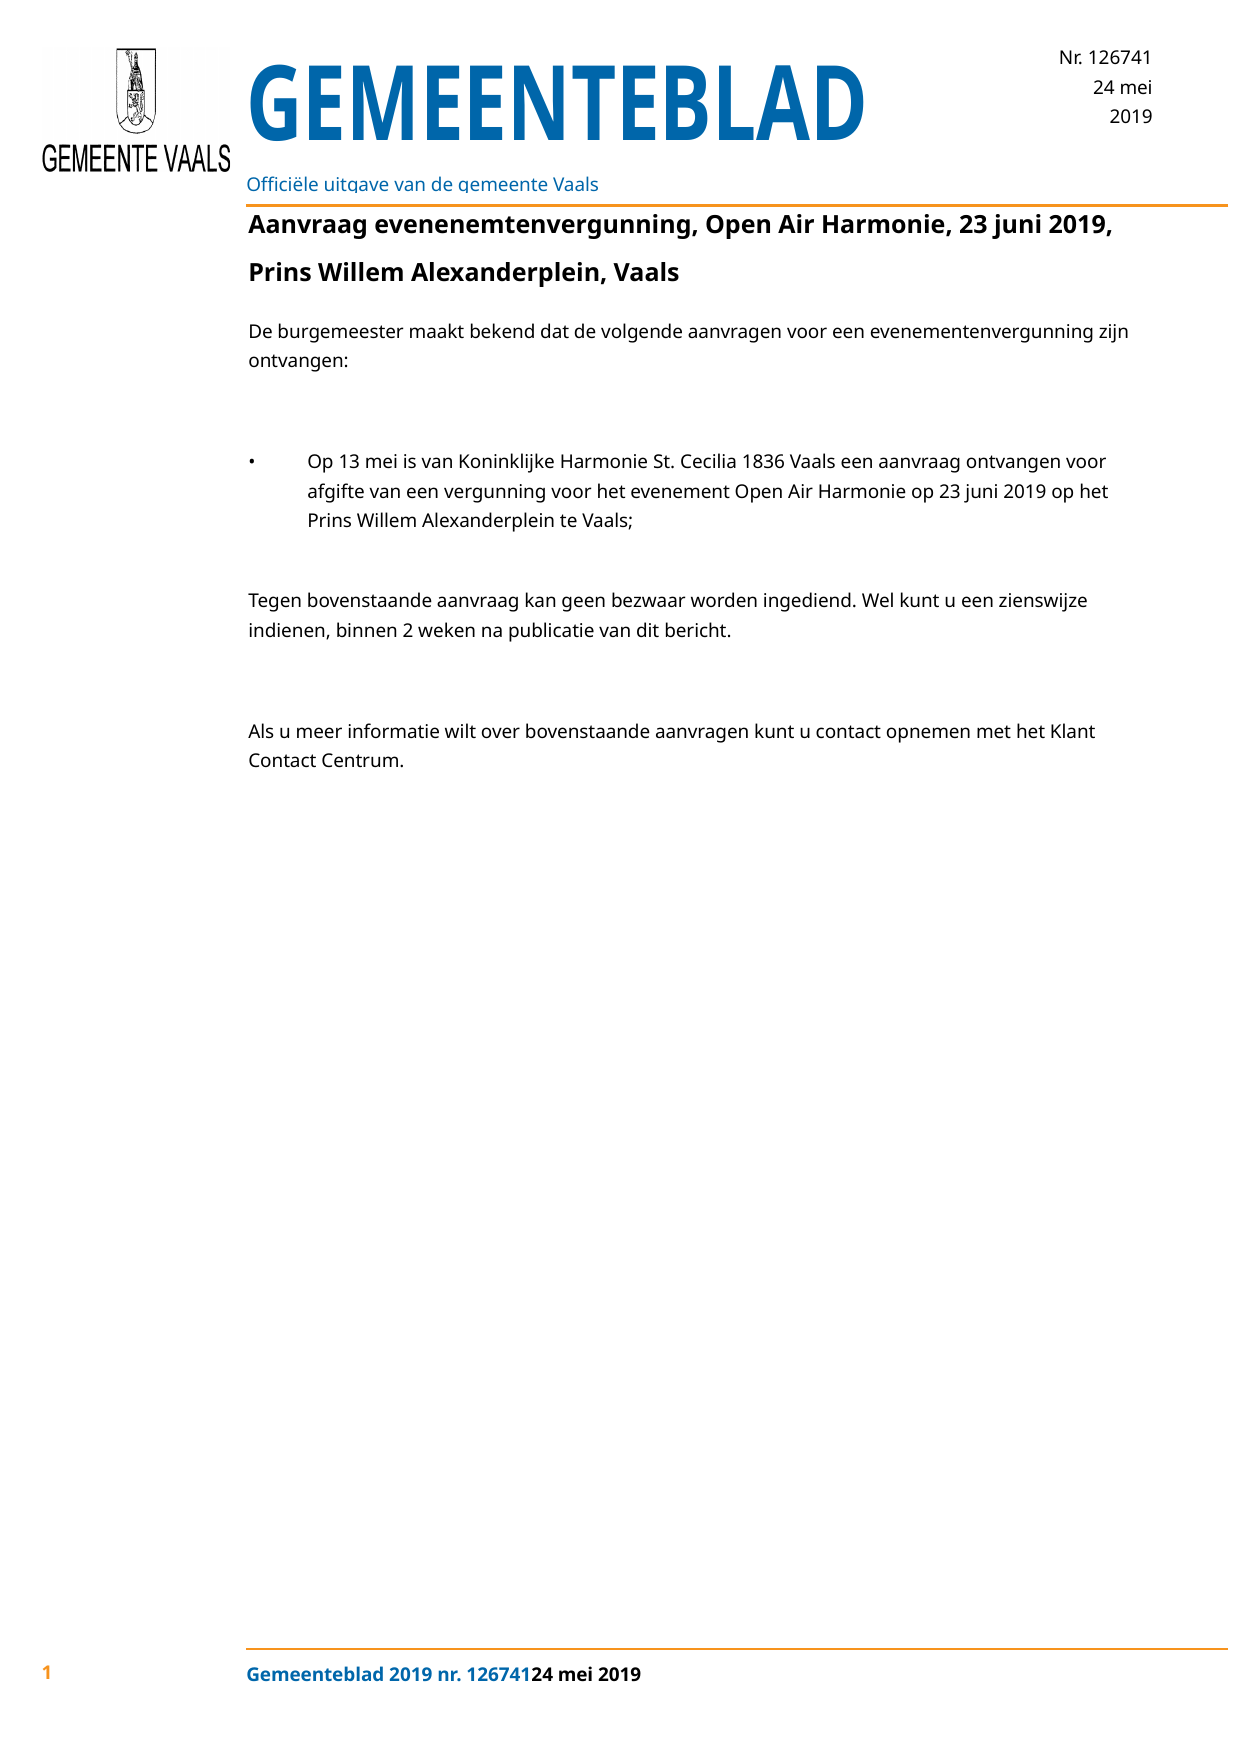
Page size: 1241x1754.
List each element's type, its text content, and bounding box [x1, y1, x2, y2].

text De burgemeester maakt bekend dat de volgende aanvragen voor een evenementenvergunning zijn ontvangen: [248, 318, 1152, 373]
text Aanvraag evenenemtenvergunning, Open Air Harmonie, 23 juni 2019, Prins Willem Alexanderplein, Vaals [248, 207, 1152, 288]
text Tegen bovenstaande aanvraag kan geen bezwaar worden ingediend. Wel kunt u een zienswijze indienen, binnen 2 weken na publicatie van dit bericht. [248, 587, 1152, 643]
list Op 13 mei is van Koninklijke Harmonie St. Cecilia 1836 Vaals een aanvraag ontvangen voor afgifte van een vergunning voor het evenement Open Air Harmonie op 23 juni 2019 op het Prins Willem Alexanderplein te Vaals; [248, 448, 1152, 533]
text Als u meer informatie wilt over bovenstaande aanvragen kunt u contact opnemen met het Klant Contact Centrum. [248, 718, 1152, 773]
picture [41, 47, 231, 172]
